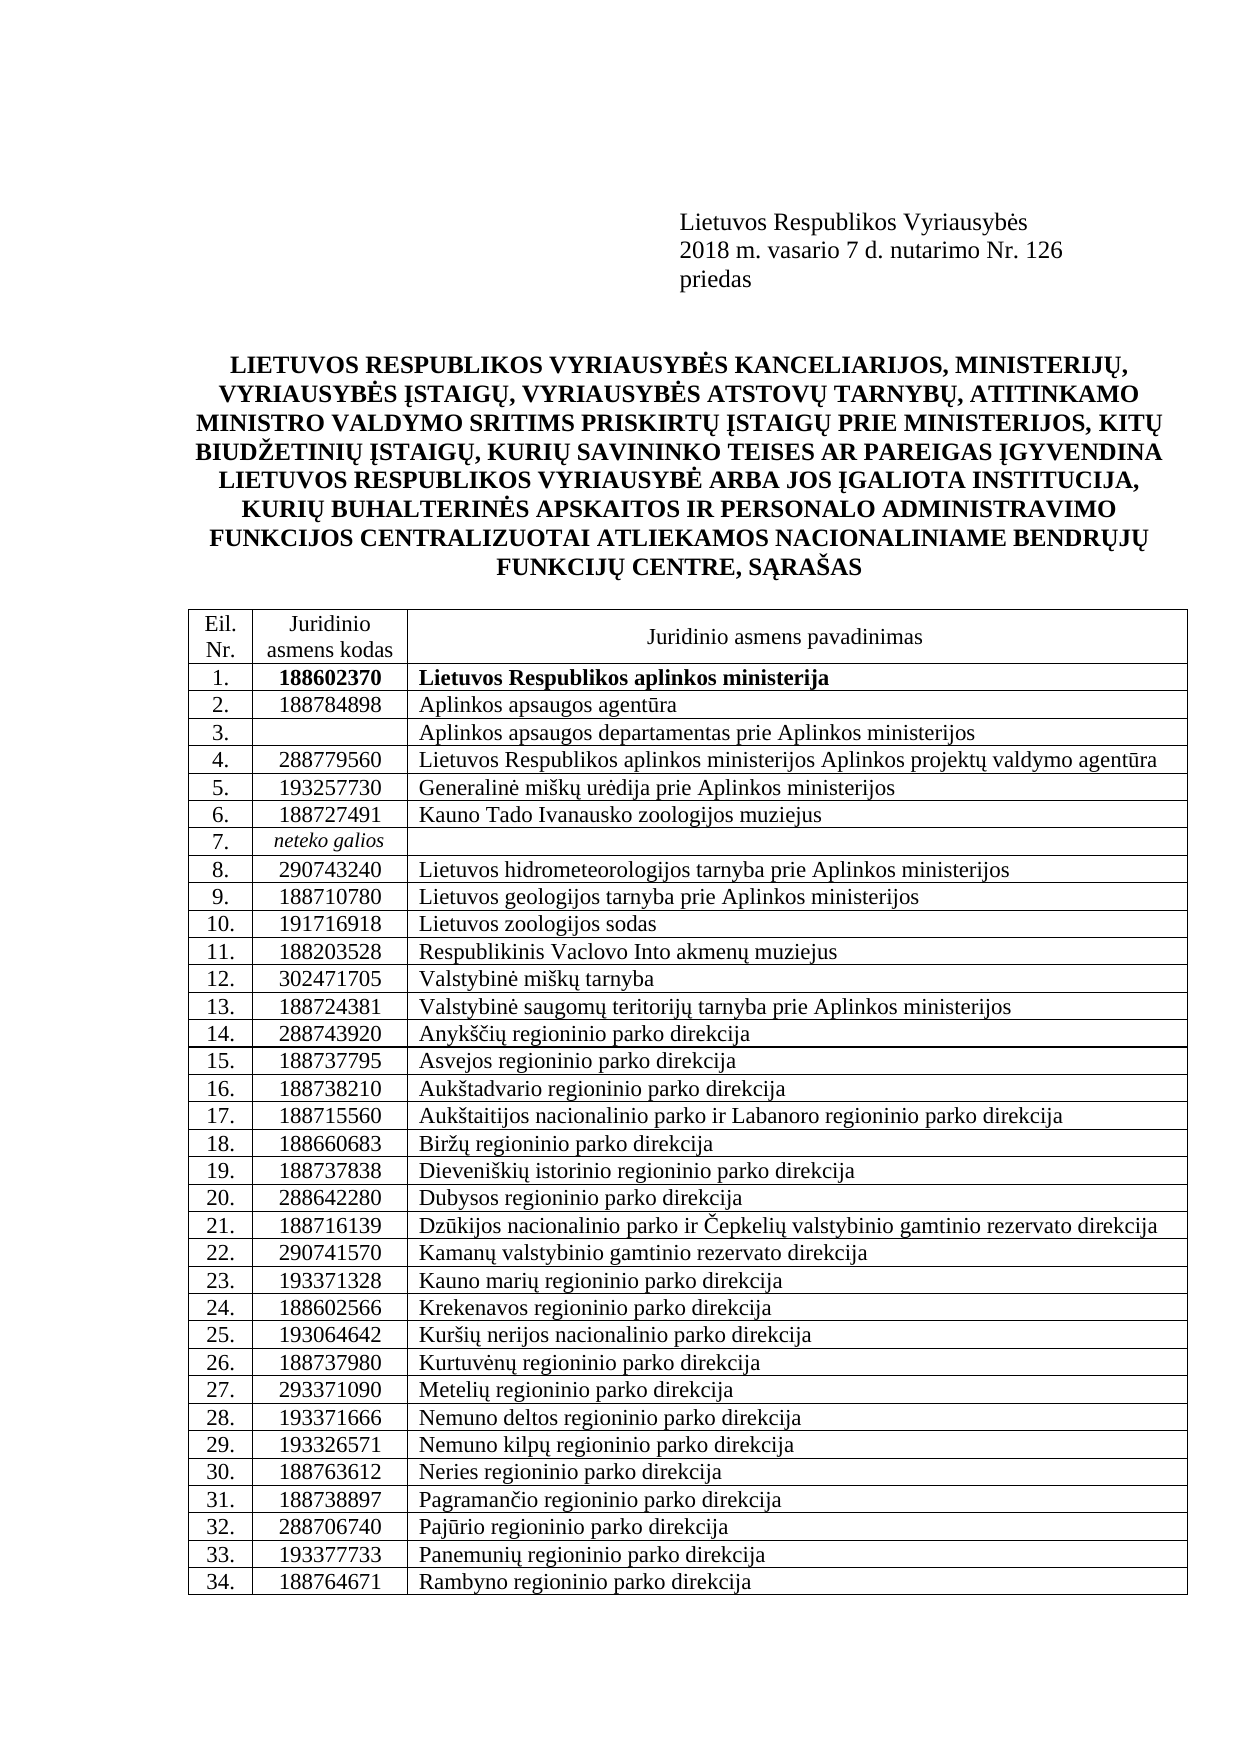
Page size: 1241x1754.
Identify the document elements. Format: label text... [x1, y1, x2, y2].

table_header Juridinio asmens kodas [253, 610, 407, 663]
table_cell 23. [189, 1267, 252, 1293]
table_cell neteko galios [253, 828, 407, 855]
table_cell 188727491 [253, 801, 407, 827]
table_cell 193371328 [253, 1267, 407, 1293]
table_cell 30. [189, 1459, 252, 1485]
table_cell 33. [189, 1541, 252, 1567]
table_cell Nemuno deltos regioninio parko direkcija [408, 1404, 1187, 1430]
text Lietuvos Respublikos Vyriausybės 2018 m. vasario 7 d. nutarimo Nr. 126 priedas [679, 207, 1181, 293]
table_cell 17. [189, 1102, 252, 1129]
table_cell Aukštaitijos nacionalinio parko ir Labanoro regioninio parko direkcija [408, 1102, 1187, 1129]
table_cell 29. [189, 1431, 252, 1457]
table_cell 293371090 [253, 1376, 407, 1403]
table_cell 193257730 [253, 774, 407, 800]
table_cell 22. [189, 1239, 252, 1266]
table_header Eil. Nr. [189, 610, 252, 663]
table_cell 31. [189, 1486, 252, 1512]
table_cell 188203528 [253, 938, 407, 964]
table_cell Rambyno regioninio parko direkcija [408, 1568, 1187, 1594]
table_cell 10. [189, 911, 252, 937]
table_cell 34. [189, 1568, 252, 1594]
table_cell 32. [189, 1513, 252, 1539]
text LIETUVOS RESPUBLIKOS VYRIAUSYBĖS KANCELIARIJOS, MINISTERIJŲ, VYRIAUSYBĖS ĮSTAIGŲ, VYRIAUSYBĖS ATSTOVŲ TARNYBŲ, ATITINKAMO MINISTRO VALDYMO SRITIMS PRISKIRTŲ ĮSTAIGŲ PRIE MINISTERIJOS, KITŲ BIUDŽETINIŲ ĮSTAIGŲ, KURIŲ SAVININKO TEISES AR PAREIGAS ĮGYVENDINA LIETUVOS RESPUBLIKOS VYRIAUSYBĖ ARBA JOS ĮGALIOTA INSTITUCIJA, KURIŲ BUHALTERINĖS APSKAITOS IR PERSONALO ADMINISTRAVIMO FUNKCIJOS CENTRALIZUOTAI ATLIEKAMOS NACIONALINIAME BENDRŲJŲ FUNKCIJŲ CENTRE, SĄRAŠAS [177, 350, 1181, 580]
table_cell 188738210 [253, 1075, 407, 1101]
table_cell 188602370 [253, 664, 407, 690]
table_cell Pagramančio regioninio parko direkcija [408, 1486, 1187, 1512]
table_cell 18. [189, 1130, 252, 1156]
table_cell Kamanų valstybinio gamtinio rezervato direkcija [408, 1239, 1187, 1266]
table_cell 188737980 [253, 1349, 407, 1375]
table_cell 1. [189, 664, 252, 690]
table_cell Asvejos regioninio parko direkcija [408, 1048, 1187, 1074]
table_cell Lietuvos geologijos tarnyba prie Aplinkos ministerijos [408, 883, 1187, 909]
table_cell Metelių regioninio parko direkcija [408, 1376, 1187, 1403]
table_cell Valstybinė saugomų teritorijų tarnyba prie Aplinkos ministerijos [408, 993, 1187, 1019]
table_cell Dubysos regioninio parko direkcija [408, 1185, 1187, 1211]
table_cell Kauno Tado Ivanausko zoologijos muziejus [408, 801, 1187, 827]
table_cell 288779560 [253, 746, 407, 772]
table_cell 188764671 [253, 1568, 407, 1594]
table_cell Panemunių regioninio parko direkcija [408, 1541, 1187, 1567]
table_cell Aplinkos apsaugos agentūra [408, 691, 1187, 718]
table_cell Valstybinė miškų tarnyba [408, 965, 1187, 992]
table_cell Krekenavos regioninio parko direkcija [408, 1294, 1187, 1320]
table_cell Biržų regioninio parko direkcija [408, 1130, 1187, 1156]
table_cell 9. [189, 883, 252, 909]
table_cell 188737838 [253, 1157, 407, 1183]
table_cell Kurtuvėnų regioninio parko direkcija [408, 1349, 1187, 1375]
table_cell 188784898 [253, 691, 407, 718]
table_cell 191716918 [253, 911, 407, 937]
table_cell 2. [189, 691, 252, 718]
table_cell 5. [189, 774, 252, 800]
table_cell 19. [189, 1157, 252, 1183]
table_cell 288706740 [253, 1513, 407, 1539]
table_cell 3. [189, 719, 252, 745]
table_cell 193371666 [253, 1404, 407, 1430]
table_cell Aplinkos apsaugos departamentas prie Aplinkos ministerijos [408, 719, 1187, 745]
table_cell 4. [189, 746, 252, 772]
table_cell 188710780 [253, 883, 407, 909]
table_cell Generalinė miškų urėdija prie Aplinkos ministerijos [408, 774, 1187, 800]
table_cell 193326571 [253, 1431, 407, 1457]
table_cell Kuršių nerijos nacionalinio parko direkcija [408, 1321, 1187, 1348]
table_cell 188724381 [253, 993, 407, 1019]
table_cell 188763612 [253, 1459, 407, 1485]
table_cell 7. [189, 828, 252, 855]
table_cell 188716139 [253, 1212, 407, 1238]
table_cell Lietuvos zoologijos sodas [408, 911, 1187, 937]
table_cell 24. [189, 1294, 252, 1320]
table_cell 302471705 [253, 965, 407, 992]
table_cell Dzūkijos nacionalinio parko ir Čepkelių valstybinio gamtinio rezervato direkcija [408, 1212, 1187, 1238]
table_cell Aukštadvario regioninio parko direkcija [408, 1075, 1187, 1101]
table_cell 288642280 [253, 1185, 407, 1211]
table_cell 8. [189, 856, 252, 882]
table_cell 288743920 [253, 1020, 407, 1046]
table_cell 25. [189, 1321, 252, 1348]
table_cell Nemuno kilpų regioninio parko direkcija [408, 1431, 1187, 1457]
table_cell [408, 828, 1187, 855]
table_cell 13. [189, 993, 252, 1019]
table_cell Neries regioninio parko direkcija [408, 1459, 1187, 1485]
table_cell 188602566 [253, 1294, 407, 1320]
table_cell Lietuvos Respublikos aplinkos ministerija [408, 664, 1187, 690]
table_cell 188715560 [253, 1102, 407, 1129]
table_cell 21. [189, 1212, 252, 1238]
table_cell 27. [189, 1376, 252, 1403]
table_cell 6. [189, 801, 252, 827]
table_cell [253, 719, 407, 745]
table_cell 26. [189, 1349, 252, 1375]
table_cell 12. [189, 965, 252, 992]
table_cell 290741570 [253, 1239, 407, 1266]
table_cell 188660683 [253, 1130, 407, 1156]
table_cell Respublikinis Vaclovo Into akmenų muziejus [408, 938, 1187, 964]
table_cell 28. [189, 1404, 252, 1430]
table_cell 193064642 [253, 1321, 407, 1348]
table_cell 11. [189, 938, 252, 964]
table_cell Pajūrio regioninio parko direkcija [408, 1513, 1187, 1539]
table_cell Anykščių regioninio parko direkcija [408, 1020, 1187, 1046]
table_cell 15. [189, 1048, 252, 1074]
table_cell Lietuvos Respublikos aplinkos ministerijos Aplinkos projektų valdymo agentūra [408, 746, 1187, 772]
table_cell Lietuvos hidrometeorologijos tarnyba prie Aplinkos ministerijos [408, 856, 1187, 882]
table_cell 188738897 [253, 1486, 407, 1512]
table_cell 188737795 [253, 1048, 407, 1074]
table_cell Kauno marių regioninio parko direkcija [408, 1267, 1187, 1293]
table_cell 14. [189, 1020, 252, 1046]
table_header Juridinio asmens pavadinimas [408, 610, 1187, 663]
table_cell 290743240 [253, 856, 407, 882]
table_cell Dieveniškių istorinio regioninio parko direkcija [408, 1157, 1187, 1183]
table_cell 193377733 [253, 1541, 407, 1567]
table_cell 16. [189, 1075, 252, 1101]
table_cell 20. [189, 1185, 252, 1211]
